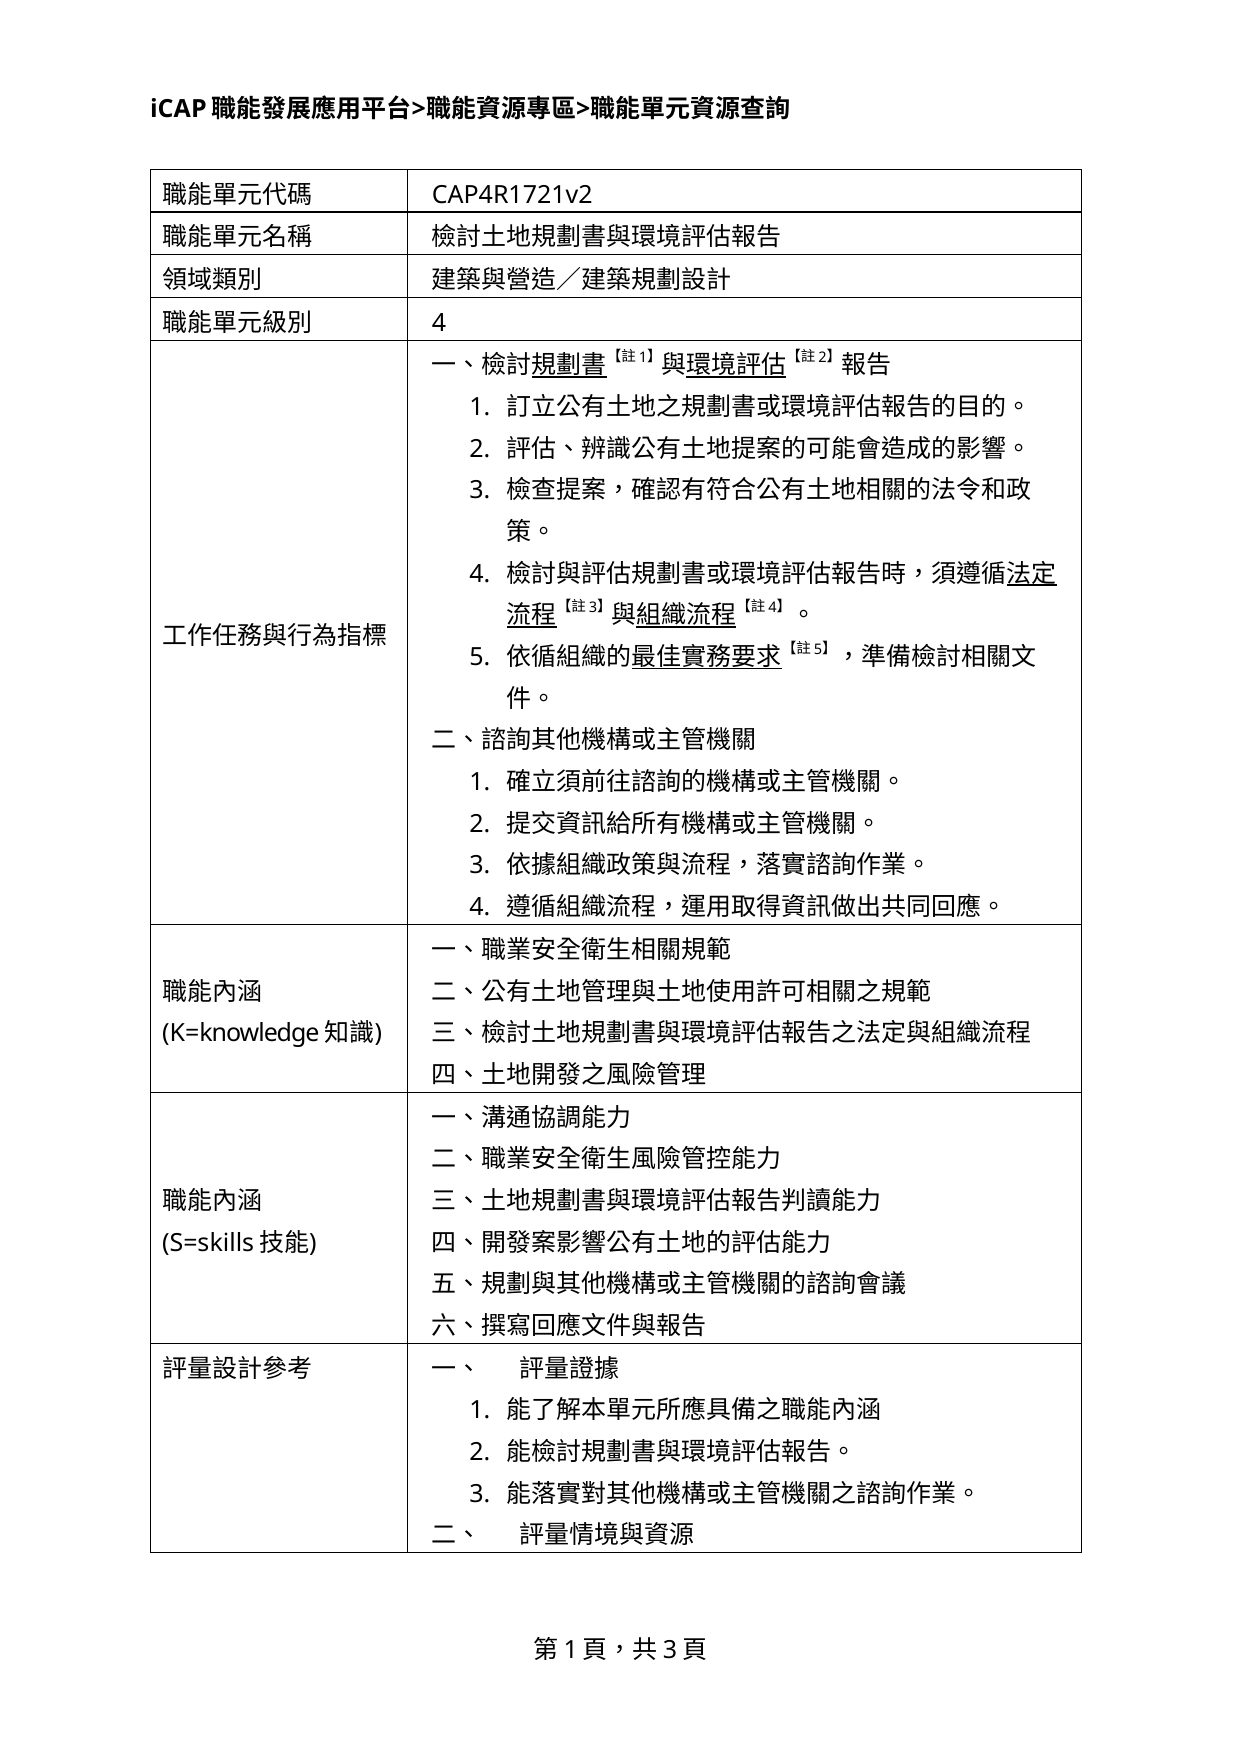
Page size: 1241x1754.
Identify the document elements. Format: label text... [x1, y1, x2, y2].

table_cell 4 [408, 298, 1081, 339]
table_header 職能單元代碼 [151, 170, 407, 211]
table_cell 建築與營造／建築規劃設計 [408, 255, 1081, 297]
table_cell 工作任務與行為指標 [151, 341, 407, 924]
table_cell 職能單元級別 [151, 298, 407, 339]
table_cell 職能內涵 (K=knowledge知識) [151, 925, 407, 1092]
table_cell 職能單元名稱 [151, 213, 407, 254]
table_cell 職業安全衛生相關規範 公有土地管理與土地使用許可相關之規範 檢討土地規劃書與環境評估報告之法定與組織流程 土地開發之風險管理 [408, 925, 1081, 1092]
table_cell 溝通協調能力 職業安全衛生風險管控能力 土地規劃書與環境評估報告判讀能力 開發案影響公有土地的評估能力 規劃與其他機構或主管機關的諮詢會議 撰寫回應文件與報告 [408, 1093, 1081, 1343]
table_cell 檢討規劃書【註1】與環境評估【註2】報告 訂立公有土地之規劃書或環境評估報告的目的。 評估、辨識公有土地提案的可能會造成的影響。 檢查提案，確認有符合公有土地相關的法令和政策。 檢討與評估規劃書或環境評估報告時，須遵循法定流程【註3】與組織流程【註4】。 依循組織的最佳實務要求【註5】，準備檢討相關文件。 諮詢其他機構或主管機關 確立須前往諮詢的機構或主管機關。 提交資訊給所有機構或主管機關。 依據組織政策與流程，落實諮詢作業。 遵循組織流程，運用取得資訊做出共同回應。 [408, 341, 1081, 924]
table_cell 領域類別 [151, 255, 407, 297]
table_cell 評量設計參考 [151, 1344, 407, 1552]
table_cell 檢討土地規劃書與環境評估報告 [408, 213, 1081, 254]
table_cell 評量證據 能了解本單元所應具備之職能內涵 能檢討規劃書與環境評估報告。 能落實對其他機構或主管機關之諮詢作業。 評量情境與資源 評量儀器，包含個人記事簿及評量記錄本。 作業須知、工作規劃及時程、政策文件及責任聲明。 相關準則、規定及作業規範。 合適場地及設備。 評量方法 討論規劃書與環境評估報告的相關法令、政策、程序與協議。 討論規劃書與環境評估報告可能會發生的案例情境與工作場域情境。 討論規劃書與環境評估報告的工作場域環境，應涵蓋問題解決、違規行為和例行工作細項等情況。 檢討規劃書與環境評估報告的範疇。 案例研究。 口頭提問。 [408, 1344, 1081, 1552]
table_header CAP4R1721v2 [408, 170, 1081, 211]
table_cell 職能內涵 (S=skills技能) [151, 1093, 407, 1343]
